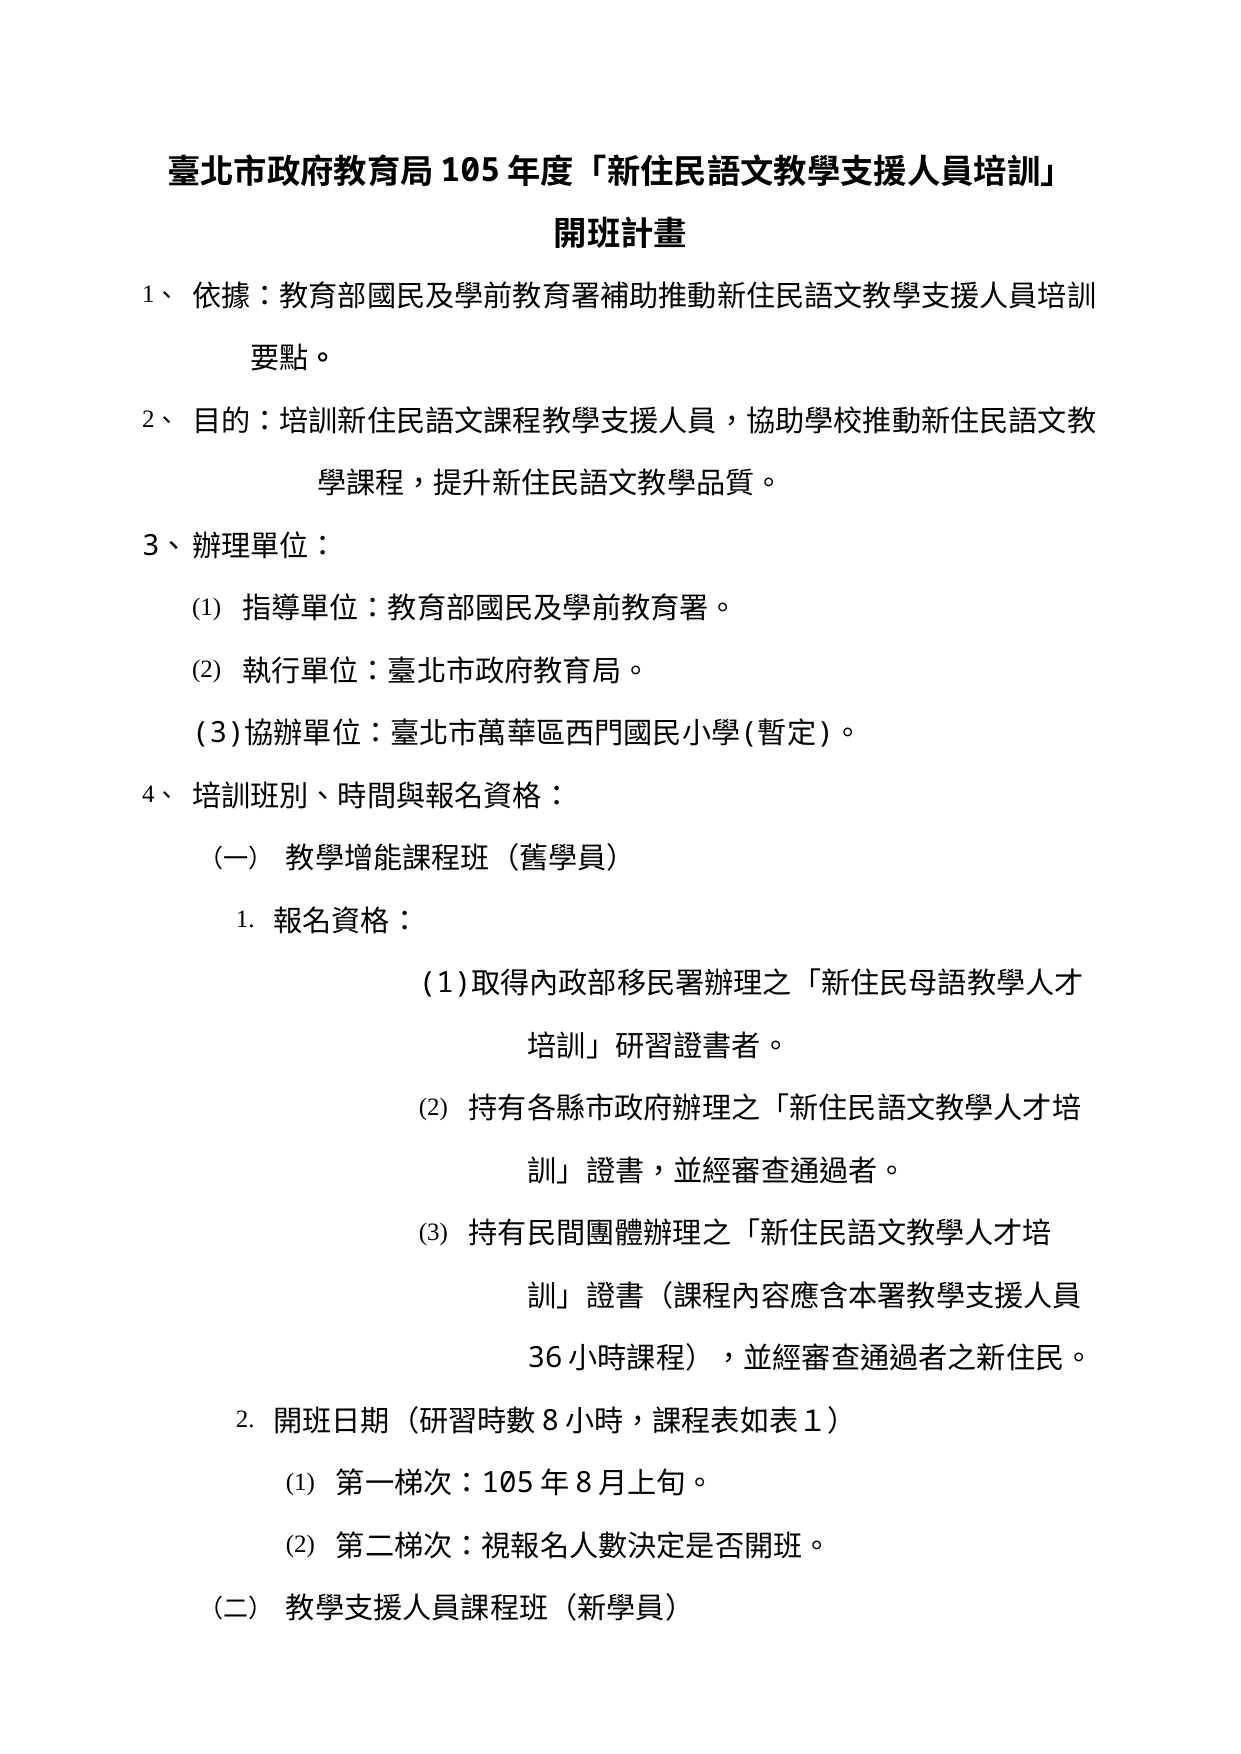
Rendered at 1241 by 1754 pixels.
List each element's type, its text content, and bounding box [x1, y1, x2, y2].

list 持有各縣市政府辦理之「新住民語文教學人才培訓」證書，並經審查通過者。 [418, 1064, 1098, 1189]
list 報名資格： [236, 877, 1098, 939]
list 辦理單位： [142, 502, 1098, 564]
text 學課程，提升新住民語文教學品質。 [142, 439, 1098, 502]
list 教學支援人員課程班（新學員） [198, 1564, 1098, 1627]
list 執行單位：臺北市政府教育局。 [192, 627, 1098, 689]
list 開班日期（研習時數8小時，課程表如表１） [236, 1377, 1098, 1439]
list 教學增能課程班（舊學員） [198, 814, 1098, 877]
list 第一梯次：105年8月上旬。 [286, 1439, 1098, 1502]
list 目的：培訓新住民語文課程教學支援人員，協助學校推動新住民語文教 [142, 377, 1098, 439]
list 培訓班別、時間與報名資格： [142, 752, 1098, 814]
list 協辦單位：臺北市萬華區西門國民小學(暫定)。 [192, 689, 1098, 752]
list 持有民間團體辦理之「新住民語文教學人才培訓」證書（課程內容應含本署教學支援人員36小時課程），並經審查通過者之新住民。 [418, 1189, 1098, 1377]
text 開班計畫 [142, 189, 1098, 252]
list 第二梯次：視報名人數決定是否開班。 [286, 1502, 1098, 1564]
list 取得內政部移民署辦理之「新住民母語教學人才培訓」研習證書者。 [418, 939, 1098, 1064]
text 臺北市政府教育局105年度「新住民語文教學支援人員培訓」 [142, 127, 1098, 189]
list 指導單位：教育部國民及學前教育署。 [192, 564, 1098, 627]
list 依據：教育部國民及學前教育署補助推動新住民語文教學支援人員培訓要點。 [142, 252, 1098, 377]
